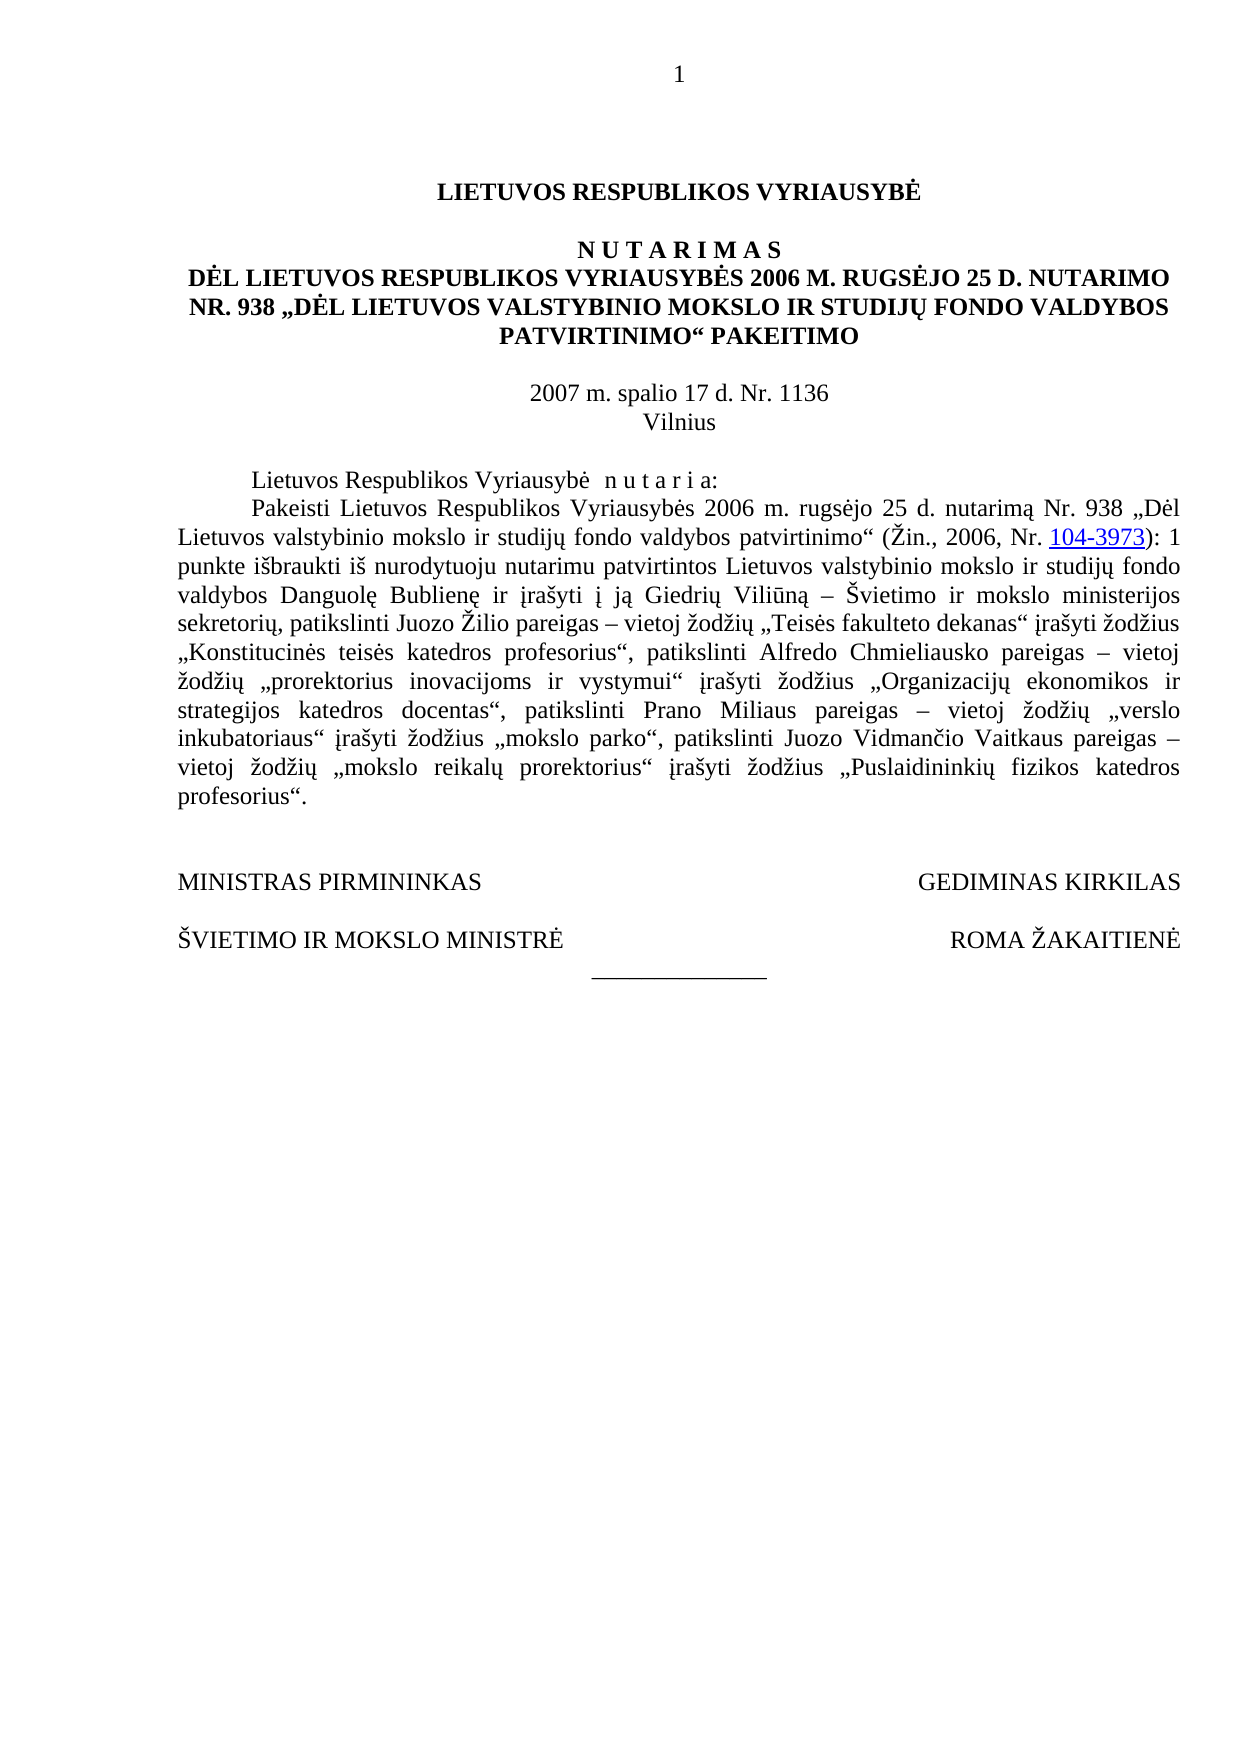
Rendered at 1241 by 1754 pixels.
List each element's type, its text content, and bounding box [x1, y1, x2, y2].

text Pakeisti Lietuvos Respublikos Vyriausybės 2006 m. rugsėjo 25 d. nutarimą Nr. 938 „Dėl Lietuvos valstybinio mokslo ir studijų fondo valdybos patvirtinimo“ (Žin., 2006, Nr. 104-3973): 1 punkte išbraukti iš nurodytuoju nutarimu patvirtintos Lietuvos valstybinio mokslo ir studijų fondo valdybos Danguolę Bublienę ir įrašyti į ją Giedrių Viliūną – Švietimo ir mokslo ministerijos sekretorių, patikslinti Juozo Žilio pareigas – vietoj žodžių „Teisės fakulteto dekanas“ įrašyti žodžius „Konstitucinės teisės katedros profesorius“, patikslinti Alfredo Chmieliausko pareigas – vietoj žodžių „prorektorius inovacijoms ir vystymui“ įrašyti žodžius „Organizacijų ekonomikos ir strategijos katedros docentas“, patikslinti Prano Miliaus pareigas – vietoj žodžių „verslo inkubatoriaus“ įrašyti žodžius „mokslo parko“, patikslinti Juozo Vidmančio Vaitkaus pareigas – vietoj žodžių „mokslo reikalų prorektorius“ įrašyti žodžius „Puslaidininkių fizikos katedros profesorius“. [177, 493, 1181, 810]
text ŠVIETIMO IR MOKSLO MINISTRĖ ROMA ŽAKAITIENĖ [177, 925, 1181, 953]
text Vilnius [177, 407, 1181, 436]
text 2007 m. spalio 17 d. Nr. 1136 [177, 378, 1181, 407]
text ______________ [177, 953, 1181, 982]
text Lietuvos Respublikos Vyriausybė nutaria: [177, 465, 1181, 493]
text DĖL LIETUVOS RESPUBLIKOS VYRIAUSYBĖS 2006 M. RUGSĖJO 25 D. NUTARIMO NR. 938 „DĖL LIETUVOS VALSTYBINIO MOKSLO IR STUDIJŲ FONDO VALDYBOS PATVIRTINIMO“ PAKEITIMO [177, 263, 1181, 350]
text LIETUVOS RESPUBLIKOS VYRIAUSYBĖ [177, 177, 1181, 206]
text MINISTRAS PIRMININKAS GEDIMINAS KIRKILAS [177, 867, 1181, 896]
text N U T A R I M A S [177, 235, 1181, 263]
